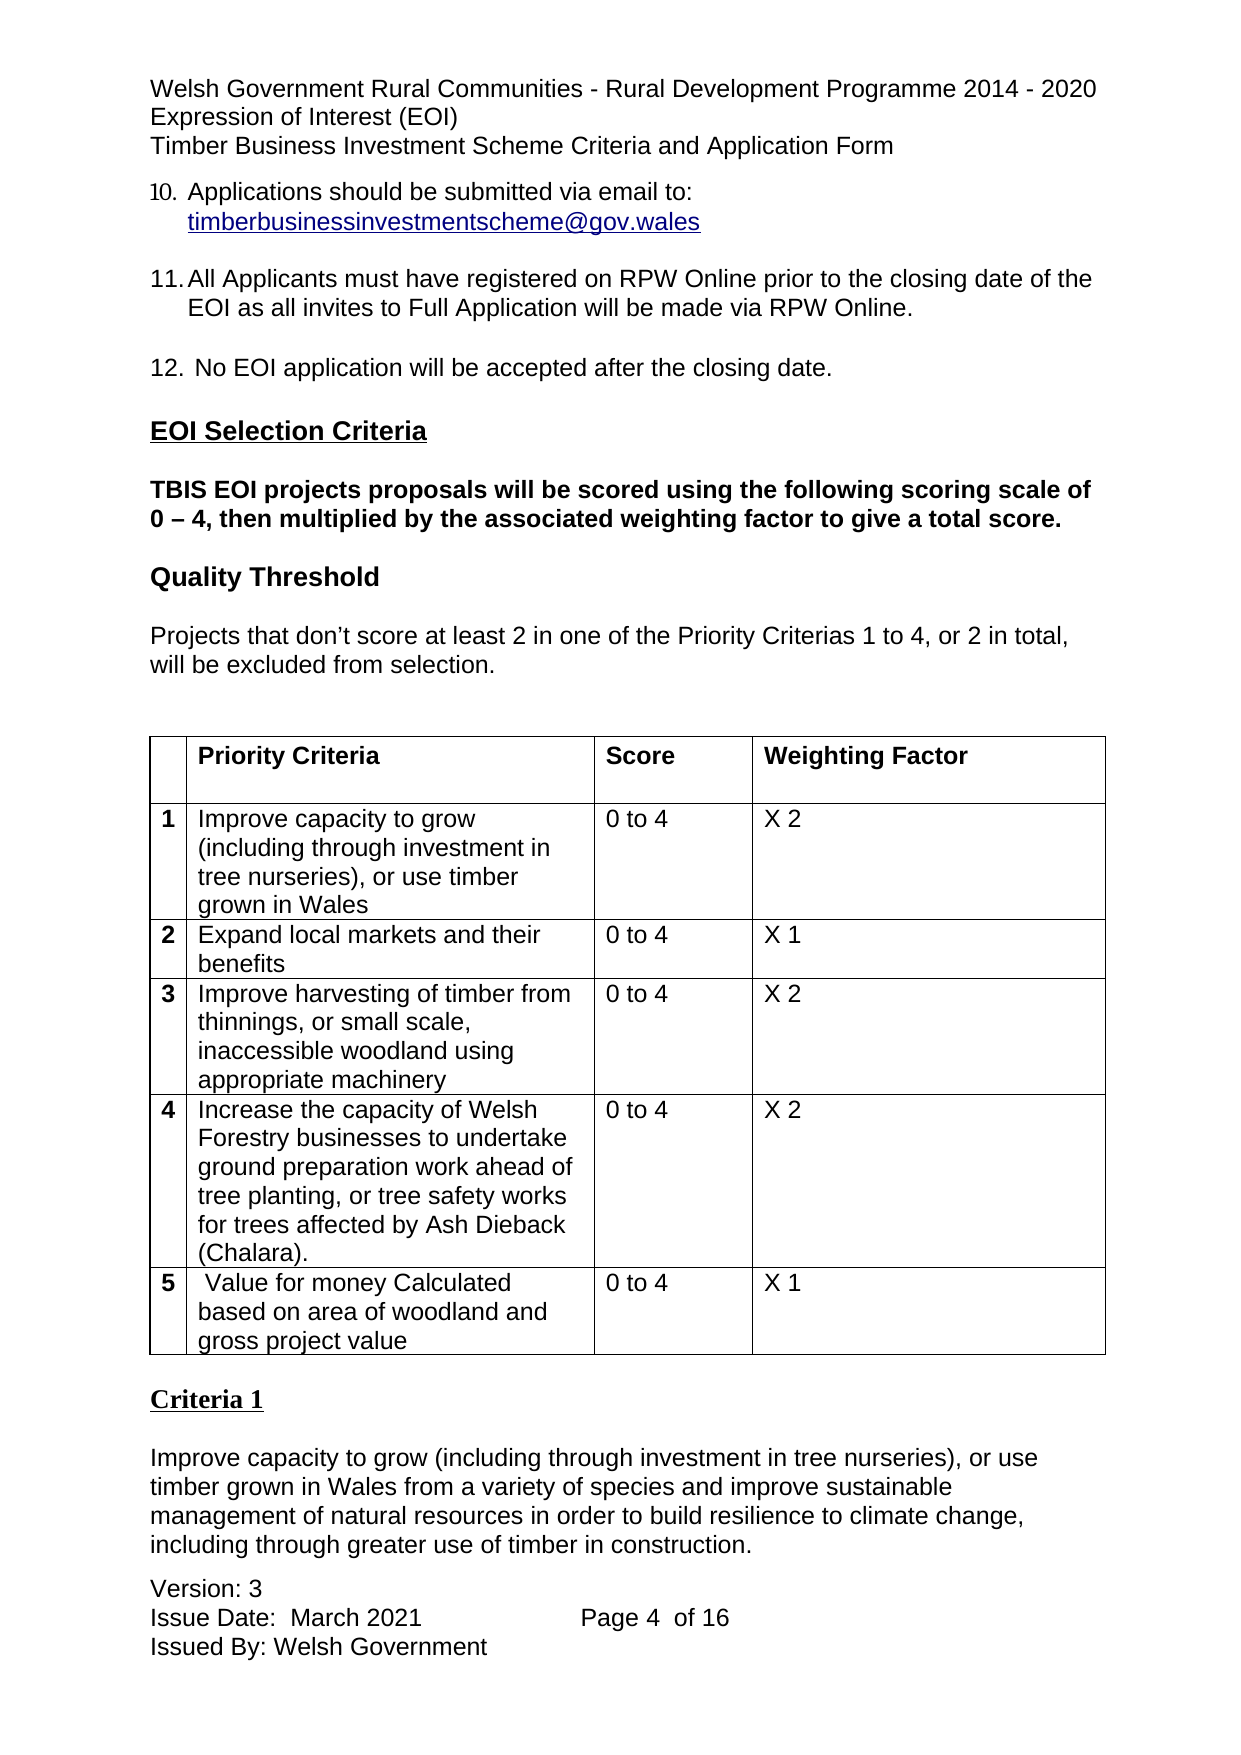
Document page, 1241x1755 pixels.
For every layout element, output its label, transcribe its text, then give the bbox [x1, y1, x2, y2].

table_cell 4 [151, 1095, 186, 1267]
table_cell 0 to 4 [595, 1268, 752, 1354]
list No EOI application will be accepted after the closing date. [150, 353, 1105, 382]
subtitle Criteria 1 [150, 1383, 1105, 1414]
table_cell Increase the capacity of Welsh Forestry businesses to undertake ground preparation work ahead of tree planting, or tree safety works for trees affected by Ash Dieback (Chalara). [187, 1095, 594, 1267]
table_header Weighting Factor [753, 737, 1105, 803]
table_cell X 2 [753, 804, 1105, 919]
list Applications should be submitted via email to: timberbusinessinvestmentscheme@gov.wales [150, 177, 1105, 236]
table_cell 1 [151, 804, 186, 919]
subtitle EOI Selection Criteria [150, 415, 1105, 446]
table_cell X 1 [753, 920, 1105, 977]
table_cell 5 [151, 1268, 186, 1354]
table_header [151, 737, 186, 803]
table_cell 0 to 4 [595, 920, 752, 977]
text TBIS EOI projects proposals will be scored using the following scoring scale of 0 – 4, then multiplied by the associated weighting factor to give a total score. [150, 475, 1105, 532]
table_cell X 2 [753, 1095, 1105, 1267]
table_cell 3 [151, 979, 186, 1093]
list All Applicants must have registered on RPW Online prior to the closing date of the EOI as all invites to Full Application will be made via RPW Online. [150, 264, 1105, 322]
table_cell Improve harvesting of timber from thinnings, or small scale, inaccessible woodland using appropriate machinery [187, 979, 594, 1093]
table_cell 0 to 4 [595, 1095, 752, 1267]
subtitle Quality Threshold [150, 561, 1105, 592]
table_cell 0 to 4 [595, 804, 752, 919]
table_cell X 2 [753, 979, 1105, 1093]
text Projects that don’t score at least 2 in one of the Priority Criterias 1 to 4, or 2 in total, will be excluded from selection. [150, 621, 1105, 678]
table_header Priority Criteria [187, 737, 594, 803]
table_header Score [595, 737, 752, 803]
table_cell X 1 [753, 1268, 1105, 1354]
table_cell 0 to 4 [595, 979, 752, 1093]
table_cell 2 [151, 920, 186, 977]
table_cell Expand local markets and their benefits [187, 920, 594, 977]
table_cell Value for money Calculated based on area of woodland and gross project value [187, 1268, 594, 1354]
table_cell Improve capacity to grow (including through investment in tree nurseries), or use timber grown in Wales [187, 804, 594, 919]
text Improve capacity to grow (including through investment in tree nurseries), or use timber grown in Wales from a variety of species and improve sustainable management of natural resources in order to build resilience to climate change, including through greater use of timber in construction. [150, 1443, 1105, 1558]
